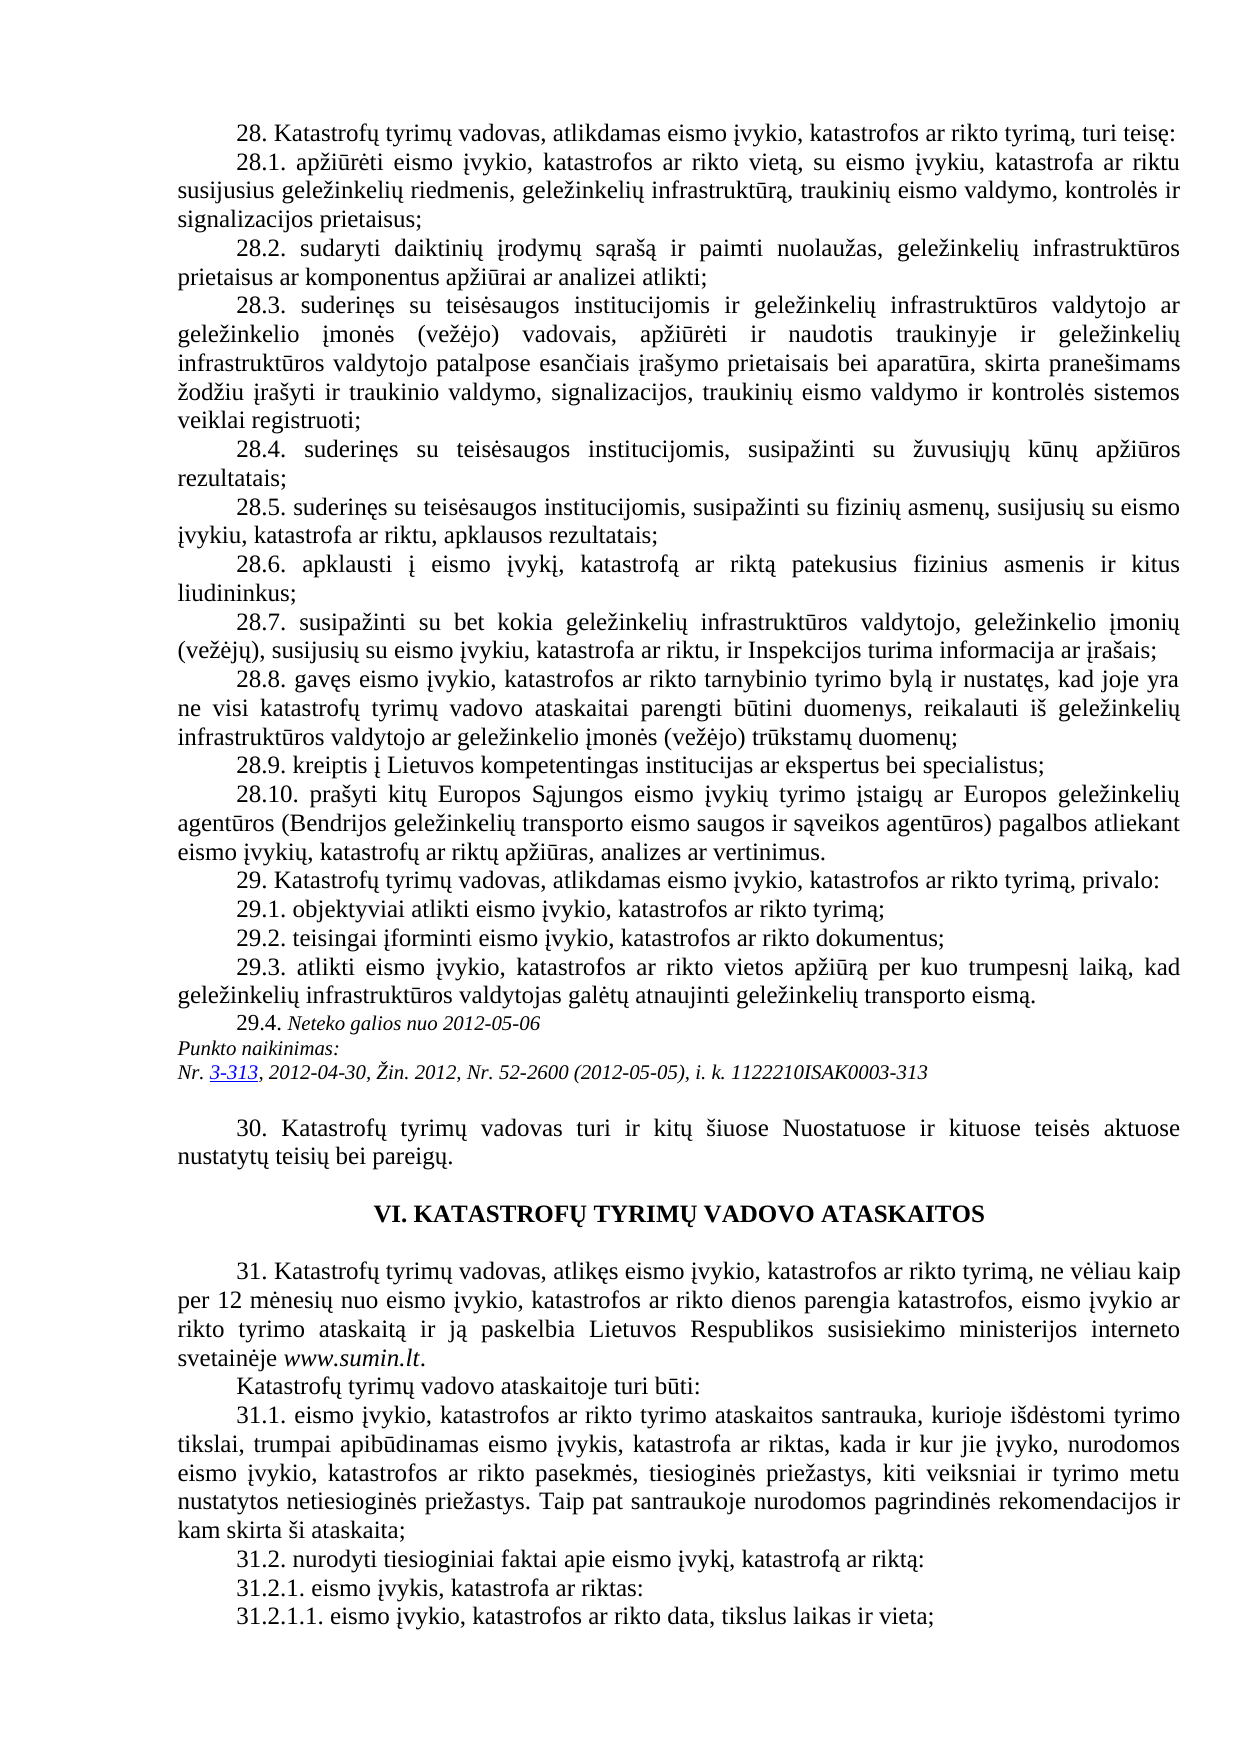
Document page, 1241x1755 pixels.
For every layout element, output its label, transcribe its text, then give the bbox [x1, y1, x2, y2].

text Nr. 3-313, 2012-04-30, Žin. 2012, Nr. 52-2600 (2012-05-05), i. k. 1122210ISAK0003-313 [177, 1060, 1181, 1084]
text 29.2. teisingai įforminti eismo įvykio, katastrofos ar rikto dokumentus; [177, 923, 1181, 952]
text 28.8. gavęs eismo įvykio, katastrofos ar rikto tarnybinio tyrimo bylą ir nustatęs, kad joje yra ne visi katastrofų tyrimų vadovo ataskaitai parengti būtini duomenys, reikalauti iš geležinkelių infrastruktūros valdytojo ar geležinkelio įmonės (vežėjo) trūkstamų duomenų; [177, 664, 1181, 751]
text 28.7. susipažinti su bet kokia geležinkelių infrastruktūros valdytojo, geležinkelio įmonių (vežėjų), susijusių su eismo įvykiu, katastrofa ar riktu, ir Inspekcijos turima informacija ar įrašais; [177, 607, 1181, 664]
text 29. Katastrofų tyrimų vadovas, atlikdamas eismo įvykio, katastrofos ar rikto tyrimą, privalo: [177, 866, 1181, 894]
text 31. Katastrofų tyrimų vadovas, atlikęs eismo įvykio, katastrofos ar rikto tyrimą, ne vėliau kaip per 12 mėnesių nuo eismo įvykio, katastrofos ar rikto dienos parengia katastrofos, eismo įvykio ar rikto tyrimo ataskaitą ir ją paskelbia Lietuvos Respublikos susisiekimo ministerijos interneto svetainėje www.sumin.lt. [177, 1256, 1181, 1371]
text 29.1. objektyviai atlikti eismo įvykio, katastrofos ar rikto tyrimą; [177, 894, 1181, 923]
text 31.2.1.1. eismo įvykio, katastrofos ar rikto data, tikslus laikas ir vieta; [177, 1601, 1181, 1630]
text 30. Katastrofų tyrimų vadovas turi ir kitų šiuose Nuostatuose ir kituose teisės aktuose nustatytų teisių bei pareigų. [177, 1113, 1181, 1170]
text 31.2.1. eismo įvykis, katastrofa ar riktas: [177, 1573, 1181, 1601]
text 29.3. atlikti eismo įvykio, katastrofos ar rikto vietos apžiūrą per kuo trumpesnį laiką, kad geležinkelių infrastruktūros valdytojas galėtų atnaujinti geležinkelių transporto eismą. [177, 952, 1181, 1009]
text 28.9. kreiptis į Lietuvos kompetentingas institucijas ar ekspertus bei specialistus; [177, 751, 1181, 779]
text Katastrofų tyrimų vadovo ataskaitoje turi būti: [177, 1371, 1181, 1400]
text 31.1. eismo įvykio, katastrofos ar rikto tyrimo ataskaitos santrauka, kurioje išdėstomi tyrimo tikslai, trumpai apibūdinamas eismo įvykis, katastrofa ar riktas, kada ir kur jie įvyko, nurodomos eismo įvykio, katastrofos ar rikto pasekmės, tiesioginės priežastys, kiti veiksniai ir tyrimo metu nustatytos netiesioginės priežastys. Taip pat santraukoje nurodomos pagrindinės rekomendacijos ir kam skirta ši ataskaita; [177, 1400, 1181, 1544]
text 28.10. prašyti kitų Europos Sąjungos eismo įvykių tyrimo įstaigų ar Europos geležinkelių agentūros (Bendrijos geležinkelių transporto eismo saugos ir sąveikos agentūros) pagalbos atliekant eismo įvykių, katastrofų ar riktų apžiūras, analizes ar vertinimus. [177, 779, 1181, 866]
text 28.6. apklausti į eismo įvykį, katastrofą ar riktą patekusius fizinius asmenis ir kitus liudininkus; [177, 549, 1181, 607]
text VI. KATASTROFŲ TYRIMŲ VADOVO ATASKAITOS [177, 1199, 1181, 1228]
text 31.2. nurodyti tiesioginiai faktai apie eismo įvykį, katastrofą ar riktą: [177, 1544, 1181, 1573]
text Punkto naikinimas: [177, 1036, 1181, 1060]
text 28.1. apžiūrėti eismo įvykio, katastrofos ar rikto vietą, su eismo įvykiu, katastrofa ar riktu susijusius geležinkelių riedmenis, geležinkelių infrastruktūrą, traukinių eismo valdymo, kontrolės ir signalizacijos prietaisus; [177, 147, 1181, 233]
text 28.3. suderinęs su teisėsaugos institucijomis ir geležinkelių infrastruktūros valdytojo ar geležinkelio įmonės (vežėjo) vadovais, apžiūrėti ir naudotis traukinyje ir geležinkelių infrastruktūros valdytojo patalpose esančiais įrašymo prietaisais bei aparatūra, skirta pranešimams žodžiu įrašyti ir traukinio valdymo, signalizacijos, traukinių eismo valdymo ir kontrolės sistemos veiklai registruoti; [177, 291, 1181, 434]
text 28.4. suderinęs su teisėsaugos institucijomis, susipažinti su žuvusiųjų kūnų apžiūros rezultatais; [177, 434, 1181, 492]
text 28.5. suderinęs su teisėsaugos institucijomis, susipažinti su fizinių asmenų, susijusių su eismo įvykiu, katastrofa ar riktu, apklausos rezultatais; [177, 492, 1181, 549]
text 28. Katastrofų tyrimų vadovas, atlikdamas eismo įvykio, katastrofos ar rikto tyrimą, turi teisę: [177, 118, 1181, 147]
text 28.2. sudaryti daiktinių įrodymų sąrašą ir paimti nuolaužas, geležinkelių infrastruktūros prietaisus ar komponentus apžiūrai ar analizei atlikti; [177, 233, 1181, 291]
text 29.4. Neteko galios nuo 2012-05-06 [177, 1009, 1181, 1036]
